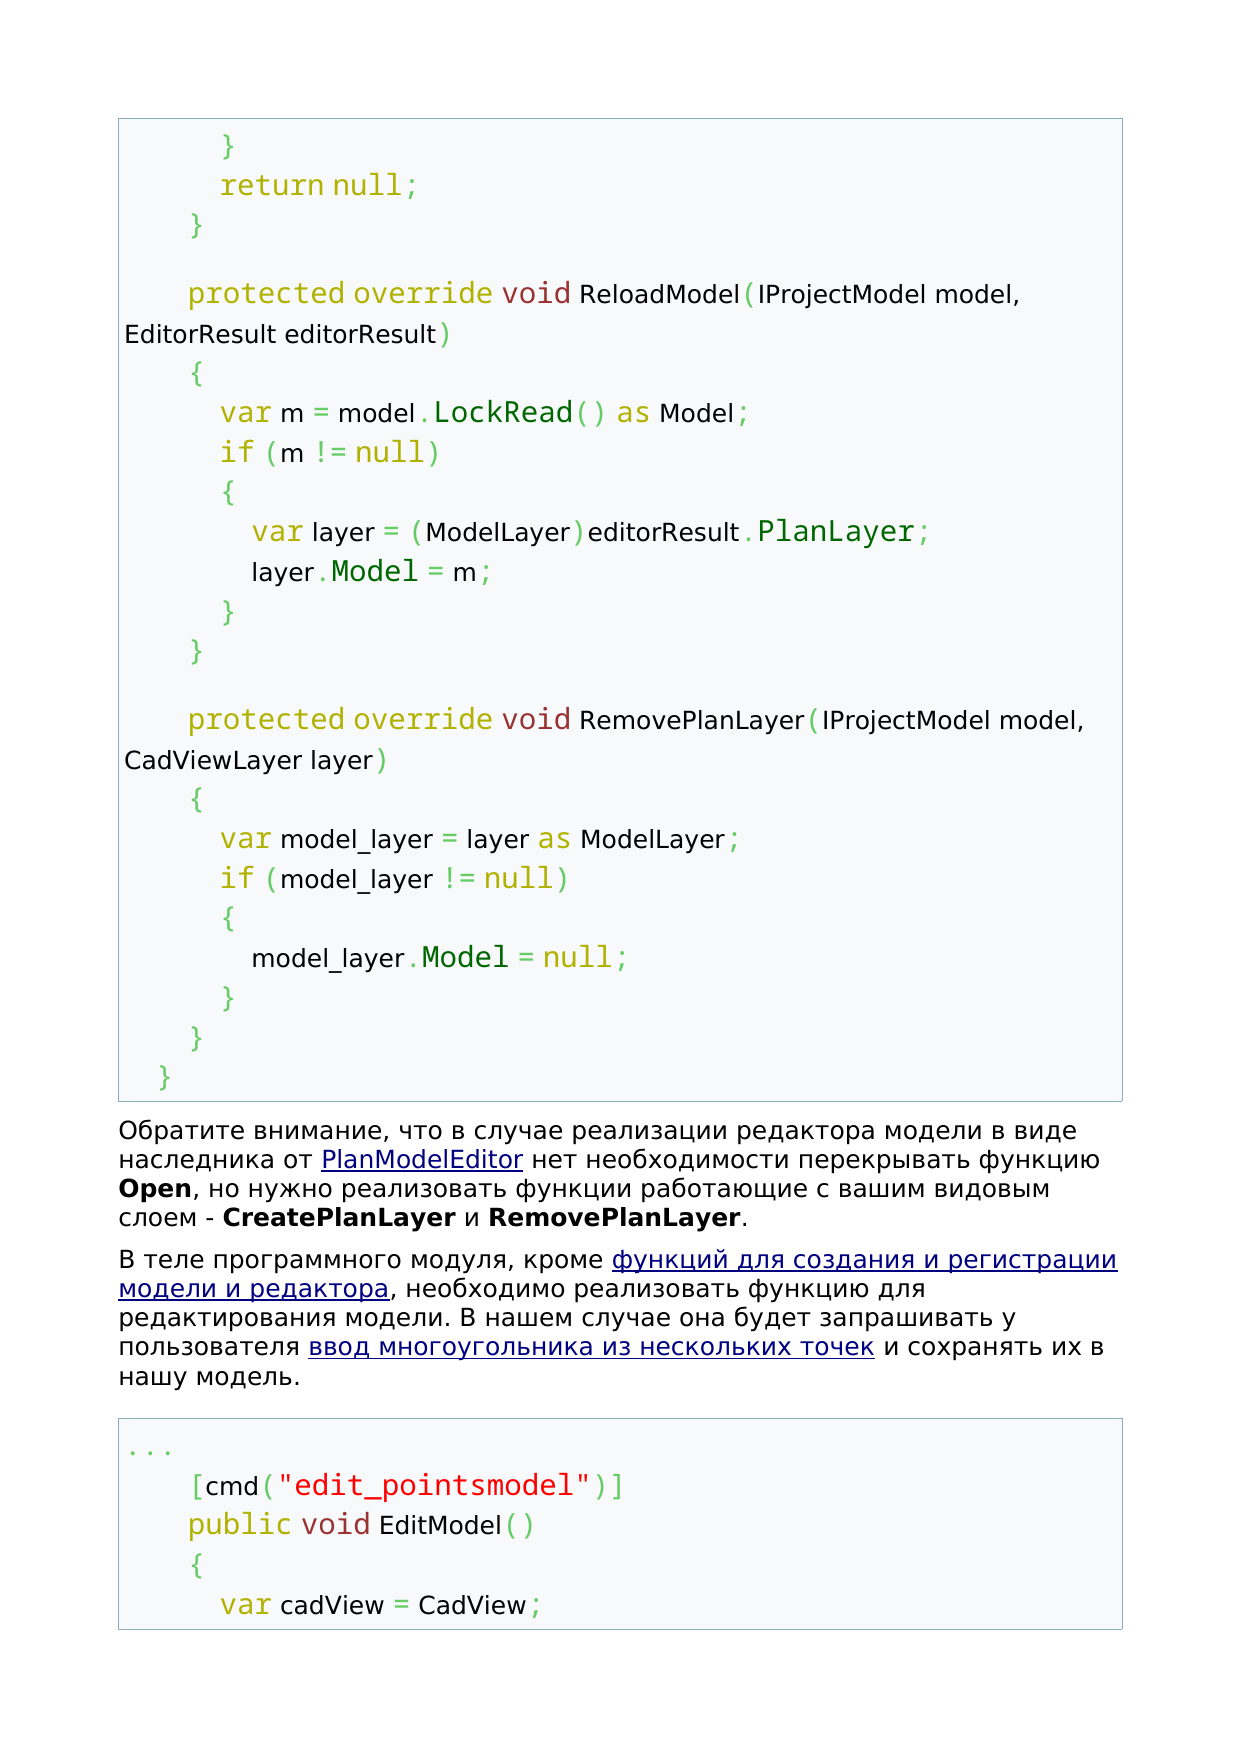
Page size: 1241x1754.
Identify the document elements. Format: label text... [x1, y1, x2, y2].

table_header ... [cmd("edit_pointsmodel")] public void EditModel() { var cadView = CadView; [119, 1419, 1122, 1628]
text В теле программного модуля, кроме функций для создания и регистрации модели и редактора, необходимо реализовать функцию для редактирования модели. В нашем случае она будет запрашивать у пользователя ввод многоугольника из нескольких точек и сохранять их в нашу модель. [118, 1245, 1122, 1391]
table_header } return null; } protected override void ReloadModel(IProjectModel model, EditorResult editorResult) { var m = model.LockRead() as Model; if (m != null) { var layer = (ModelLayer)editorResult.PlanLayer; layer.Model = m; } } protected override void RemovePlanLayer(IProjectModel model, CadViewLayer layer) { var model_layer = layer as ModelLayer; if (model_layer != null) { model_layer.Model = null; } } } [119, 119, 1122, 1101]
text Обратите внимание, что в случае реализации редактора модели в виде наследника от PlanModelEditor нет необходимости перекрывать функцию Open, но нужно реализовать функции работающие с вашим видовым слоем - CreatePlanLayer и RemovePlanLayer. [118, 1116, 1122, 1233]
